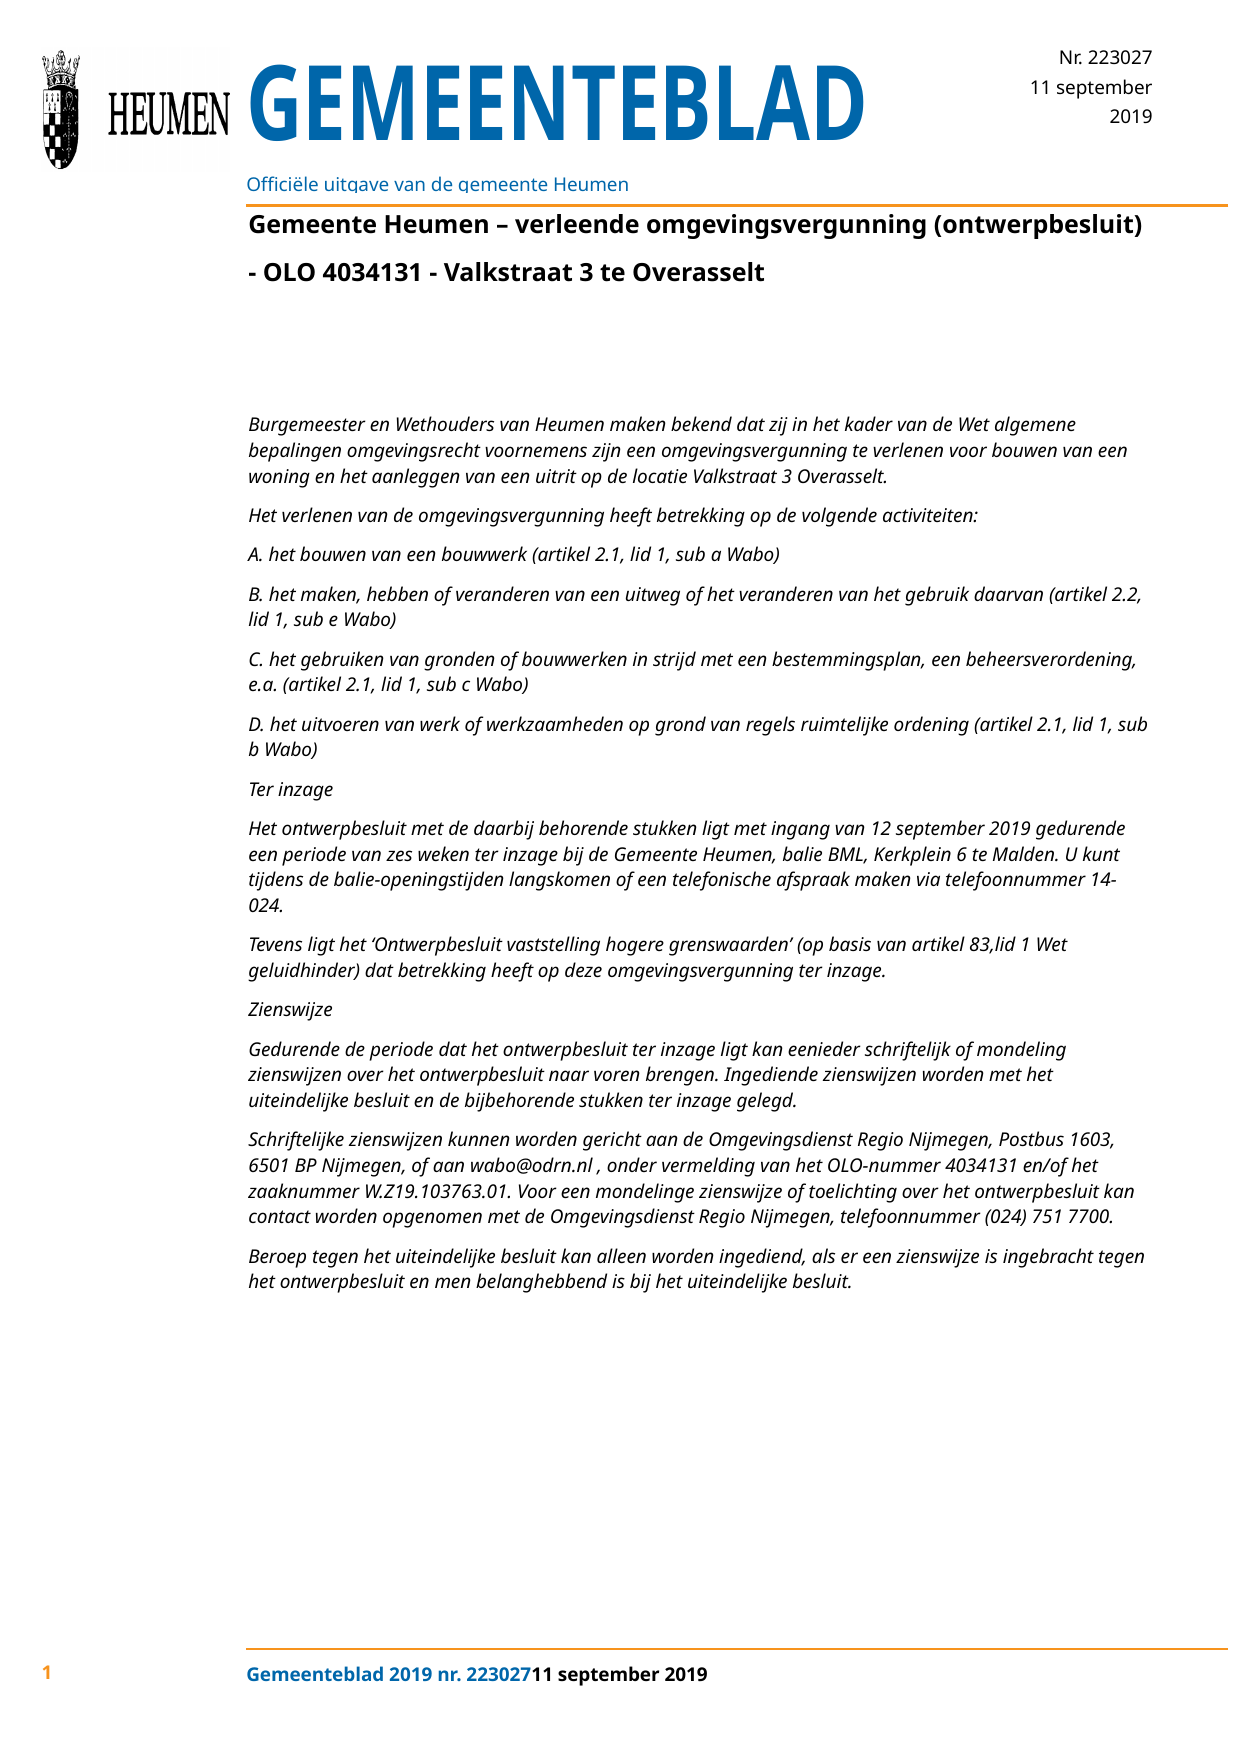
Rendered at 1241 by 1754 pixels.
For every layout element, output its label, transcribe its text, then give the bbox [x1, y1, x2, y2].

text B. het maken, hebben of veranderen van een uitweg of het veranderen van het gebruik daarvan (artikel 2.2, lid 1, sub e Wabo) [248, 581, 1152, 632]
text C. het gebruiken van gronden of bouwwerken in strijd met een bestemmingsplan, een beheersverordening, e.a. (artikel 2.1, lid 1, sub c Wabo) [248, 646, 1152, 697]
text Beroep tegen het uiteindelijke besluit kan alleen worden ingediend, als er een zienswijze is ingebracht tegen het ontwerpbesluit en men belanghebbend is bij het uiteindelijke besluit. [248, 1243, 1152, 1294]
text Tevens ligt het ‘Ontwerpbesluit vaststelling hogere grenswaarden’ (op basis van artikel 83,lid 1 Wet geluidhinder) dat betrekking heeft op deze omgevingsvergunning ter inzage. [248, 931, 1152, 983]
text Gemeente Heumen – verleende omgevingsvergunning (ontwerpbesluit) - OLO 4034131 - Valkstraat 3 te Overasselt [248, 207, 1152, 288]
text Ter inzage [248, 776, 1152, 801]
text D. het uitvoeren van werk of werkzaamheden op grond van regels ruimtelijke ordening (artikel 2.1, lid 1, sub b Wabo) [248, 711, 1152, 762]
text Schriftelijke zienswijzen kunnen worden gericht aan de Omgevingsdienst Regio Nijmegen, Postbus 1603, 6501 BP Nijmegen, of aan wabo@odrn.nl , onder vermelding van het OLO-nummer 4034131 en/of het zaaknummer W.Z19.103763.01. Voor een mondelinge zienswijze of toelichting over het ontwerpbesluit kan contact worden opgenomen met de Omgevingsdienst Regio Nijmegen, telefoonnummer (024) 751 7700. [248, 1126, 1152, 1229]
text Zienswijze [248, 996, 1152, 1022]
text Burgemeester en Wethouders van Heumen maken bekend dat zij in het kader van de Wet algemene bepalingen omgevingsrecht voornemens zijn een omgevingsvergunning te verlenen voor bouwen van een woning en het aanleggen van een uitrit op de locatie Valkstraat 3 Overasselt. [248, 411, 1152, 489]
text Het ontwerpbesluit met de daarbij behorende stukken ligt met ingang van 12 september 2019 gedurende een periode van zes weken ter inzage bij de Gemeente Heumen, balie BML, Kerkplein 6 te Malden. U kunt tijdens de balie-openingstijden langskomen of een telefonische afspraak maken via telefoonnummer 14-024. [248, 815, 1152, 918]
text A. het bouwen van een bouwwerk (artikel 2.1, lid 1, sub a Wabo) [248, 541, 1152, 567]
text Gedurende de periode dat het ontwerpbesluit ter inzage ligt kan eenieder schriftelijk of mondeling zienswijzen over het ontwerpbesluit naar voren brengen. Ingediende zienswijzen worden met het uiteindelijke besluit en de bijbehorende stukken ter inzage gelegd. [248, 1036, 1152, 1113]
text Het verlenen van de omgevingsvergunning heeft betrekking op de volgende activiteiten: [248, 502, 1152, 528]
picture [41, 47, 231, 172]
